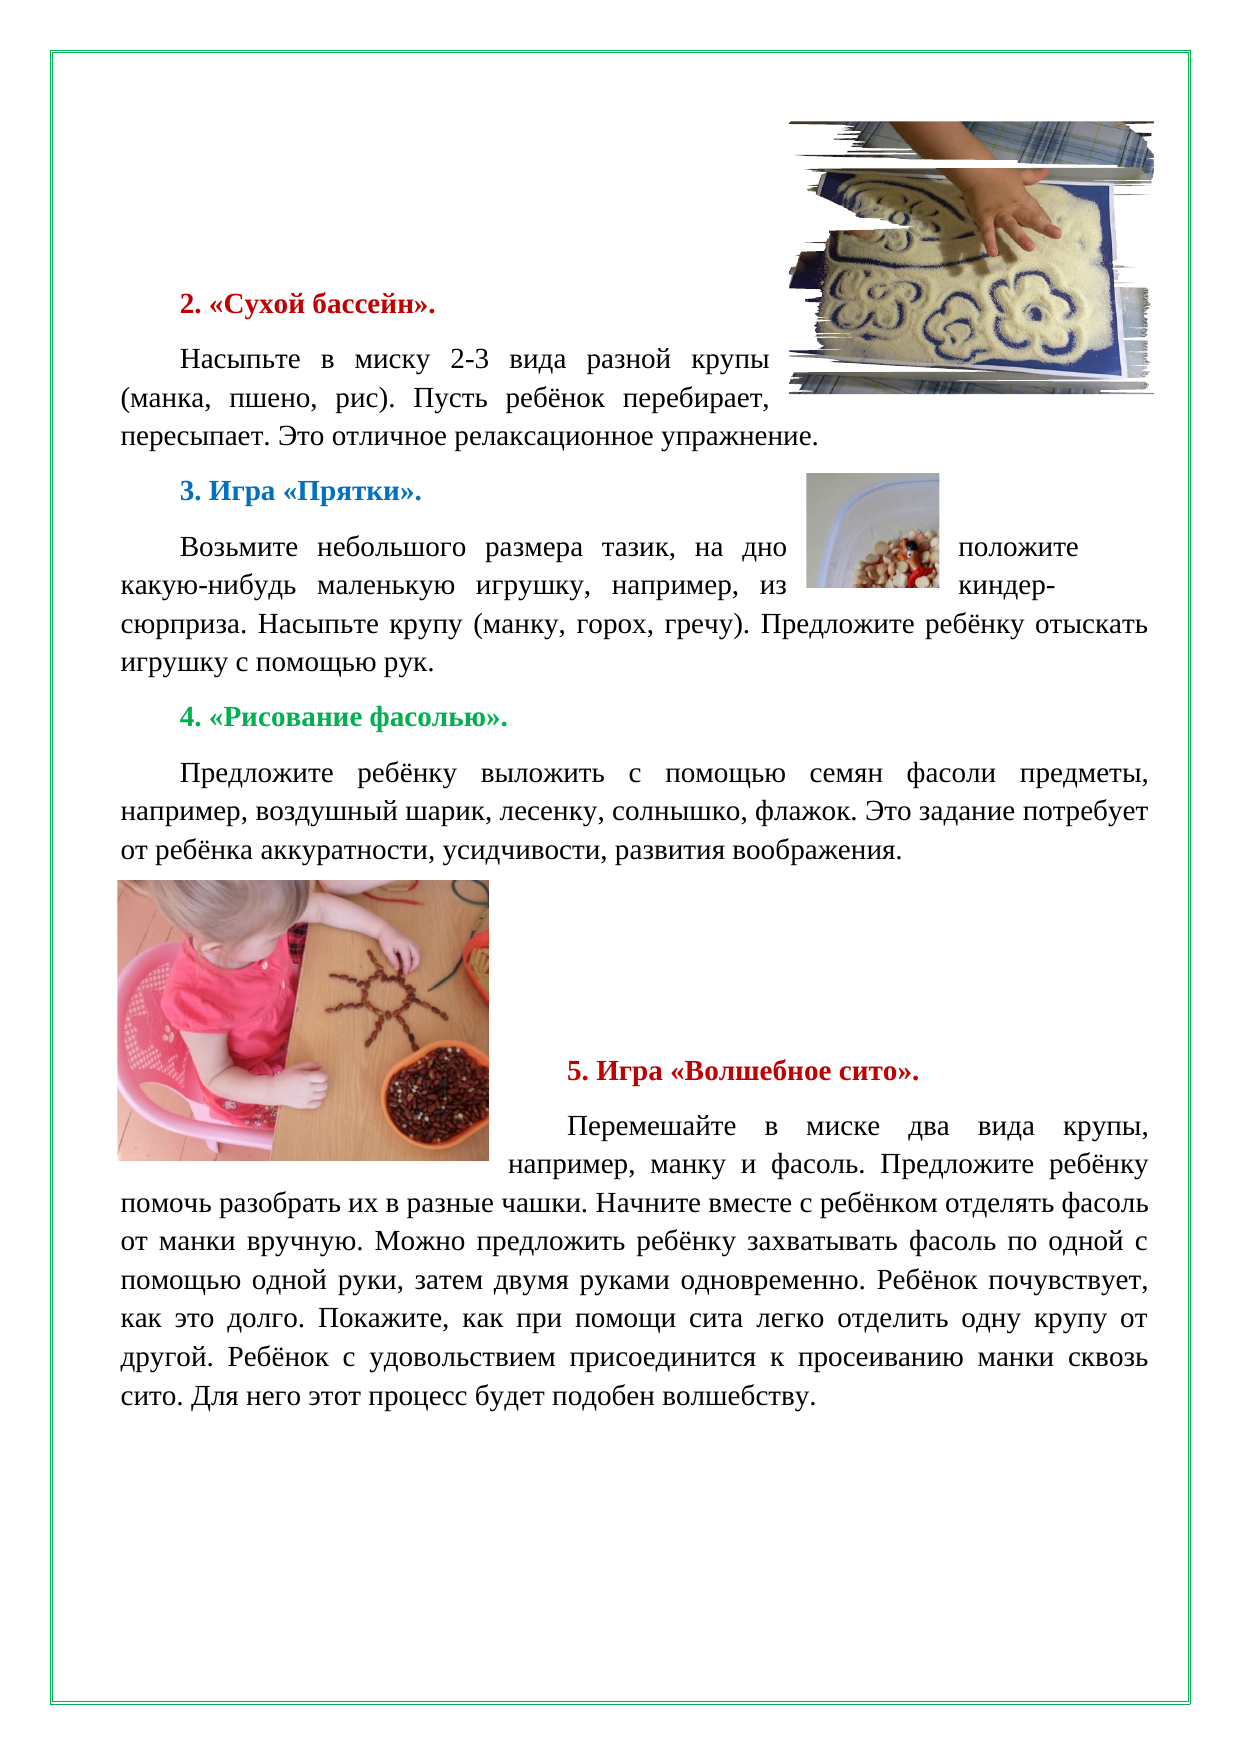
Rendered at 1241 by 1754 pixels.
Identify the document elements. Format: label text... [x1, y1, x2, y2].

text 3. Игра «Прятки». [120, 473, 809, 507]
text 4. «Рисование фасолью». [120, 738, 1149, 772]
text Возьмите небольшого размера тазик, на дно положите какую-нибудь маленькую игрушку, например, из киндер-сюрприза. Насыпьте крупу (манку, горох, гречу). Предложите ребёнку отыскать игрушку с помощью рук. [120, 529, 809, 716]
picture [809, 473, 1141, 761]
text Перемешайте в миске два вида крупы, например, манку и фасоль. Предложите ребёнку помочь разобрать их в разные чашки. Начните вместе с ребёнком отделять фасоль от манки вручную. Можно предложить ребёнку захватывать фасоль по одной с помощью одной руки, затем двумя руками одновременно. Ребёнок почувствует, как это долго. Покажите, как при помощи сита легко отделить одну крупу от другой. Ребёнок с удовольствием присоединится к просеиванию манки сквозь сито. Для него этот процесс будет подобен волшебству. [120, 1146, 1149, 1450]
text 5. Игра «Волшебное сито». [492, 1091, 1149, 1125]
picture [788, 121, 1156, 395]
picture [126, 919, 492, 1201]
text Насыпьте в миску 2-3 вида разной крупы (манка, пшено, рис). Пусть ребёнок перебирает, пересыпает. Это отличное релаксационное упражнение. [120, 341, 1149, 452]
text 2. «Сухой бассейн». [120, 286, 822, 319]
text Предложите ребёнку выложить с помощью семян фасоли предметы, например, воздушный шарик, лесенку, солнышко, флажок. Это задание потребует от ребёнка аккуратности, усидчивости, развития воображения. [120, 793, 1149, 904]
